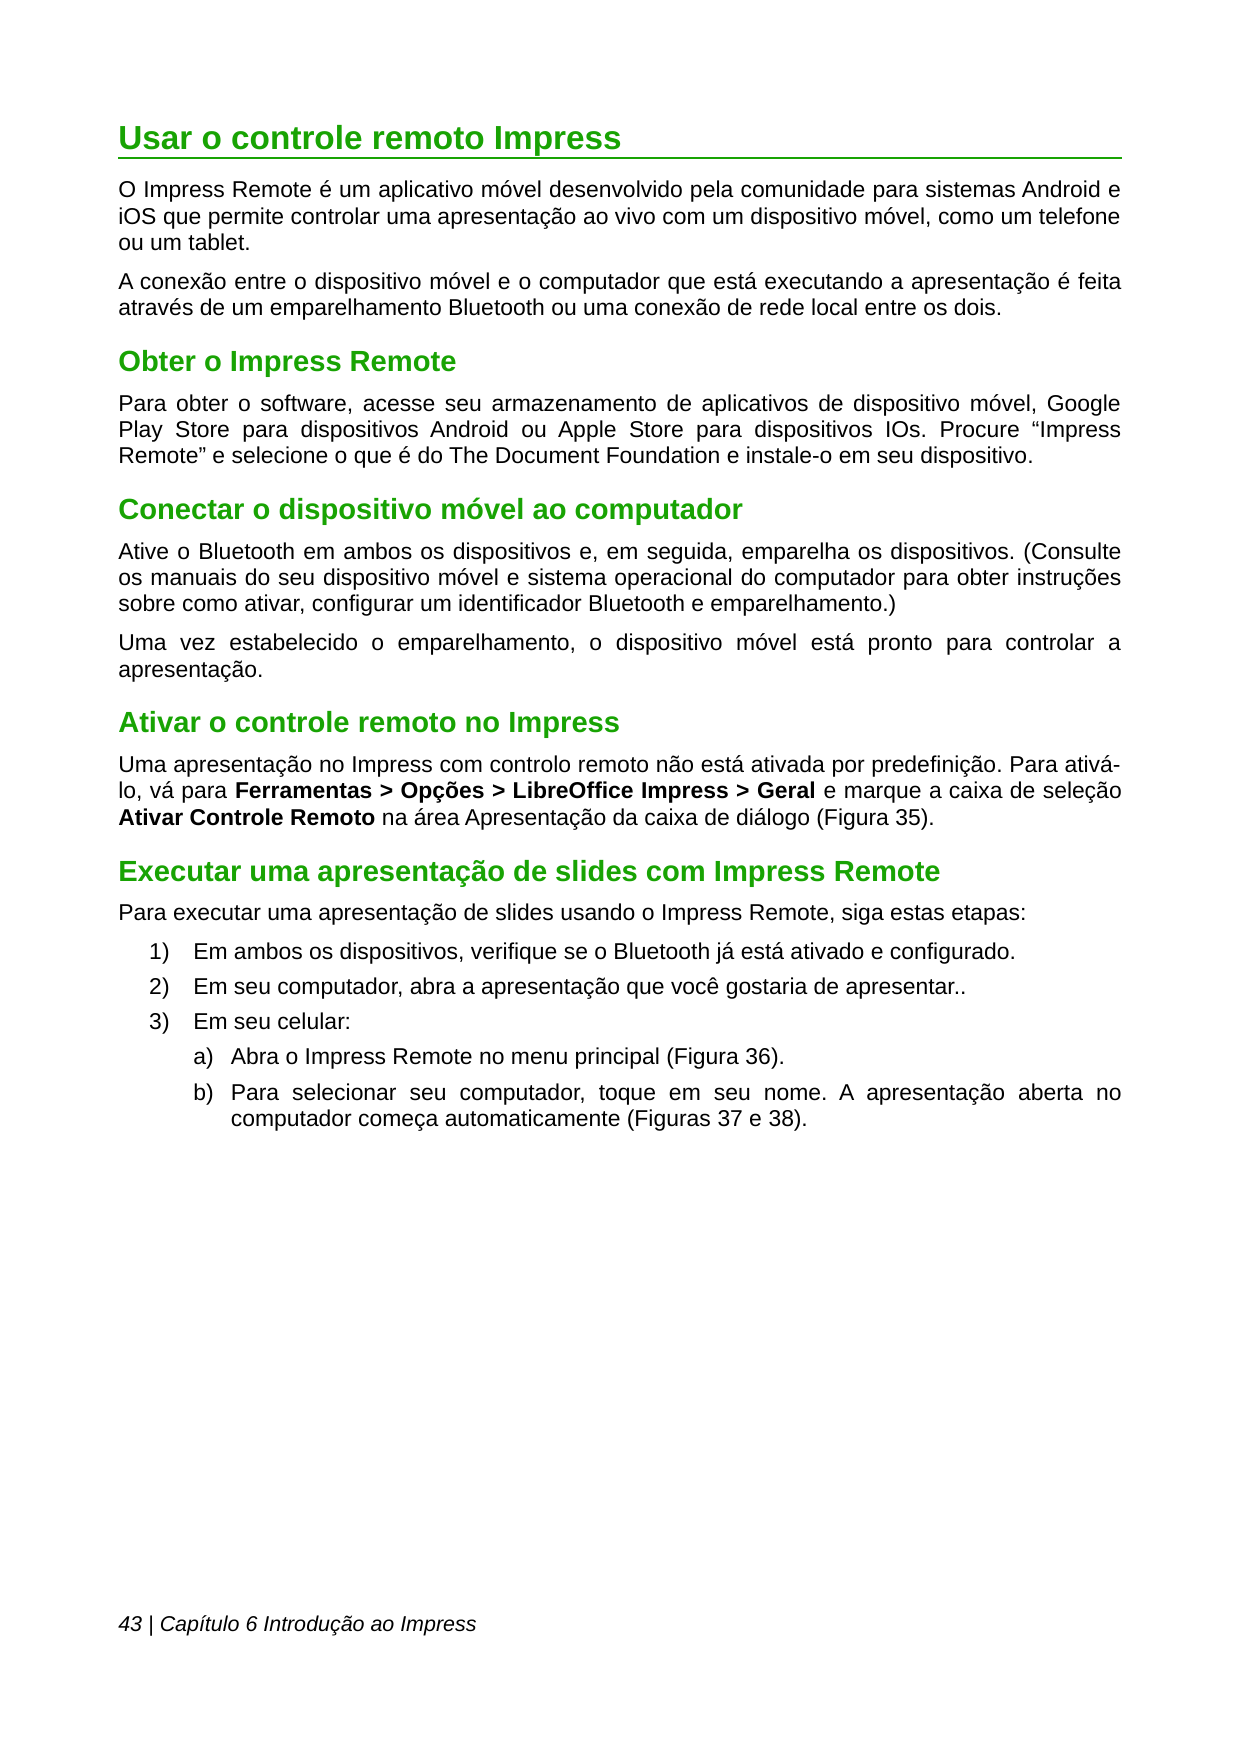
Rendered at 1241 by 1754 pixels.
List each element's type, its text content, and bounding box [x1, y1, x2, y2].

list Abra o Impress Remote no menu principal (Figura 36). [193, 1043, 1122, 1070]
subtitle Ativar o controle remoto no Impress [118, 706, 1122, 739]
list Em ambos os dispositivos, verifique se o Bluetooth já está ativado e configurado. [169, 938, 1122, 964]
text Uma vez estabelecido o emparelhamento, o dispositivo móvel está pronto para controlar a apresentação. [118, 629, 1122, 682]
text A conexão entre o dispositivo móvel e o computador que está executando a apresentação é feita através de um emparelhamento Bluetooth ou uma conexão de rede local entre os dois. [118, 268, 1122, 321]
text Para obter o software, acesse seu armazenamento de aplicativos de dispositivo móvel, Google Play Store para dispositivos Android ou Apple Store para dispositivos IOs. Procure “Impress Remote” e selecione o que é do The Document Foundation e instale-o em seu dispositivo. [118, 389, 1122, 469]
subtitle Executar uma apresentação de slides com Impress Remote [118, 853, 1122, 887]
text Ative o Bluetooth em ambos os dispositivos e, em seguida, emparelha os dispositivos. (Consulte os manuais do seu dispositivo móvel e sistema operacional do computador para obter instruções sobre como ativar, configurar um identificador Bluetooth e emparelhamento.) [118, 538, 1122, 617]
list Para selecionar seu computador, toque em seu nome. A apresentação aberta no computador começa automaticamente (Figuras 37 e 38). [193, 1078, 1122, 1131]
text O Impress Remote é um aplicativo móvel desenvolvido pela comunidade para sistemas Android e iOS que permite controlar uma apresentação ao vivo com um dispositivo móvel, como um telefone ou um tablet. [118, 176, 1122, 255]
list Em seu computador, abra a apresentação que você gostaria de apresentar.. [169, 973, 1122, 999]
subtitle Usar o controle remoto Impress [118, 118, 1122, 157]
text Uma apresentação no Impress com controlo remoto não está ativada por predefinição. Para ativá-lo, vá para Ferramentas > Opções > LibreOffice Impress > Geral e marque a caixa de seleção Ativar Controle Remoto na área Apresentação da caixa de diálogo (Figura 35). [118, 751, 1122, 830]
subtitle Conectar o dispositivo móvel ao computador [118, 492, 1122, 526]
list Em seu celular: [169, 1008, 1122, 1034]
text Para executar uma apresentação de slides usando o Impress Remote, siga estas etapas: [118, 899, 1122, 925]
subtitle Obter o Impress Remote [118, 344, 1122, 378]
